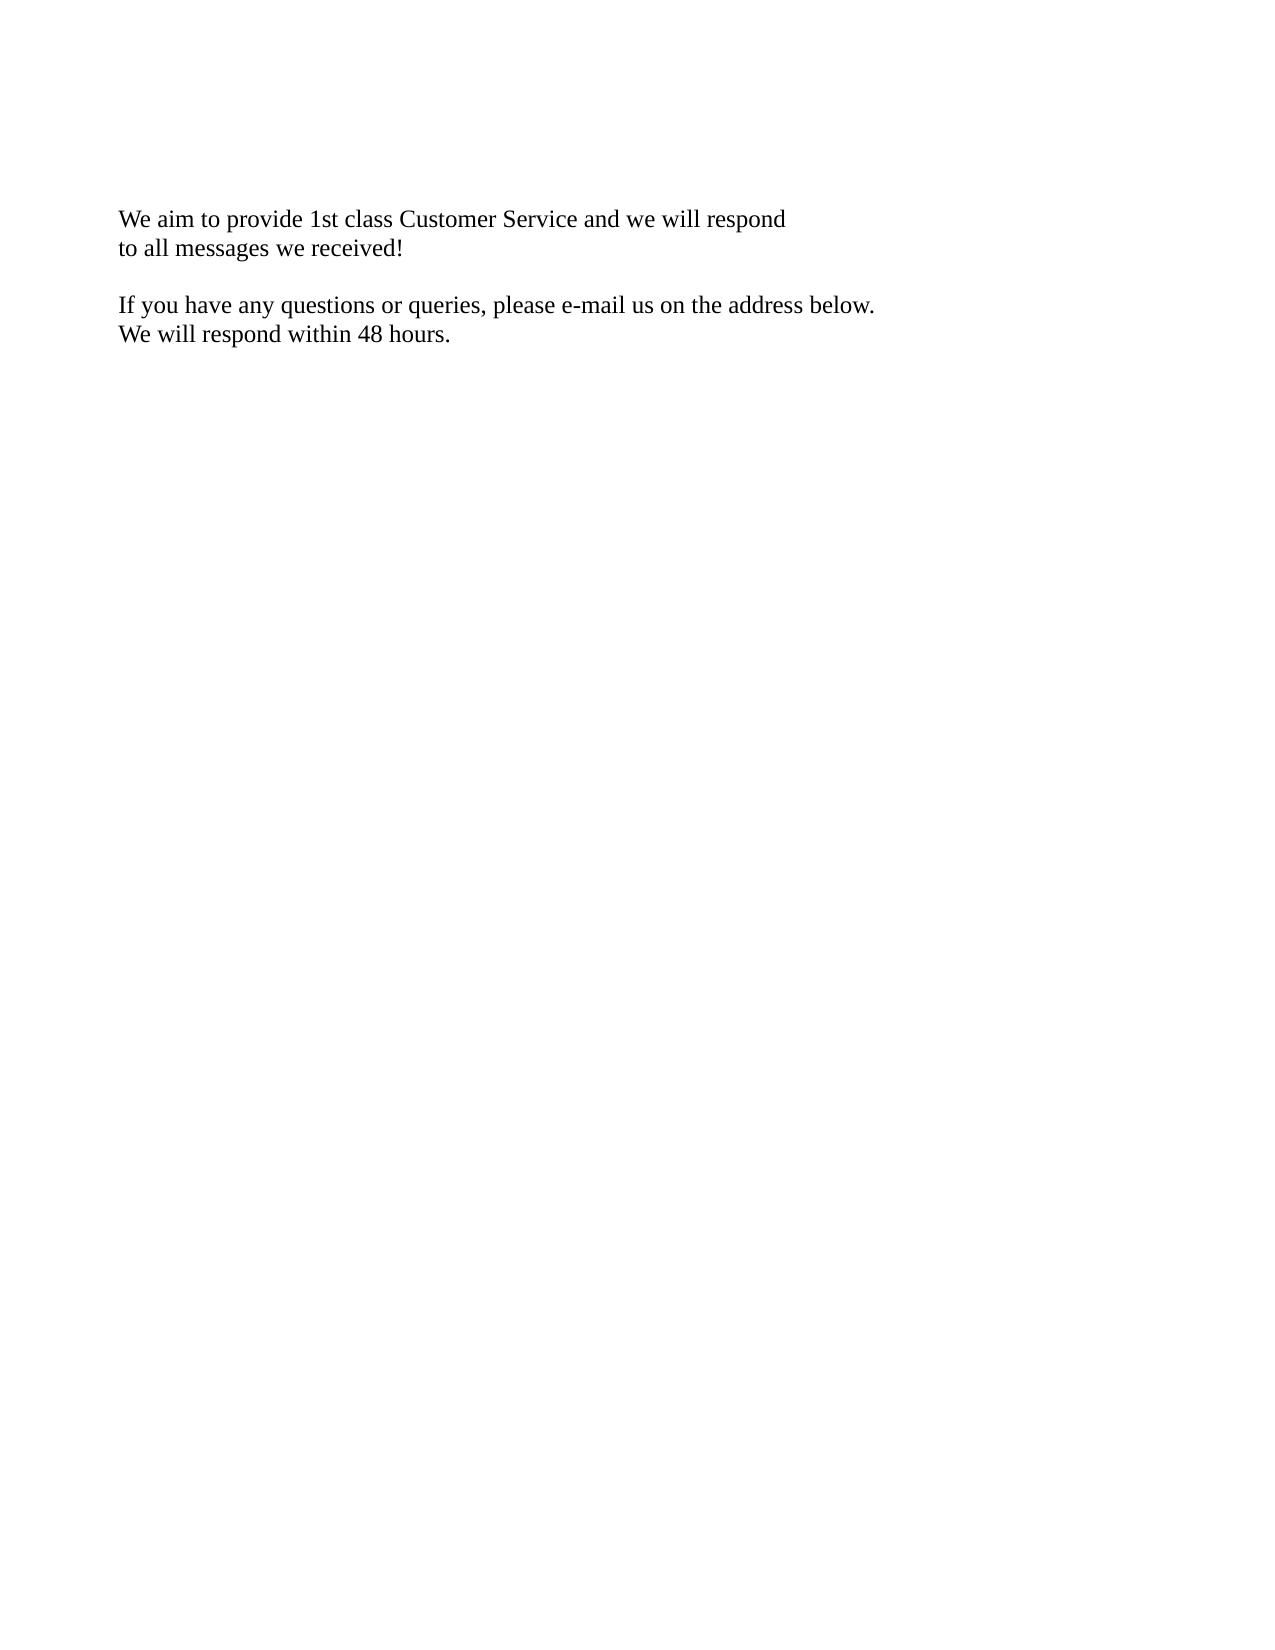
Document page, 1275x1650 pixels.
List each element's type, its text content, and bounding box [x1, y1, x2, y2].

text to all messages we received! [118, 233, 1157, 262]
text We aim to provide 1st class Customer Service and we will respond [118, 204, 1157, 233]
text If you have any questions or queries, please e-mail us on the address below. [118, 291, 1157, 319]
text We will respond within 48 hours. [118, 319, 1157, 348]
